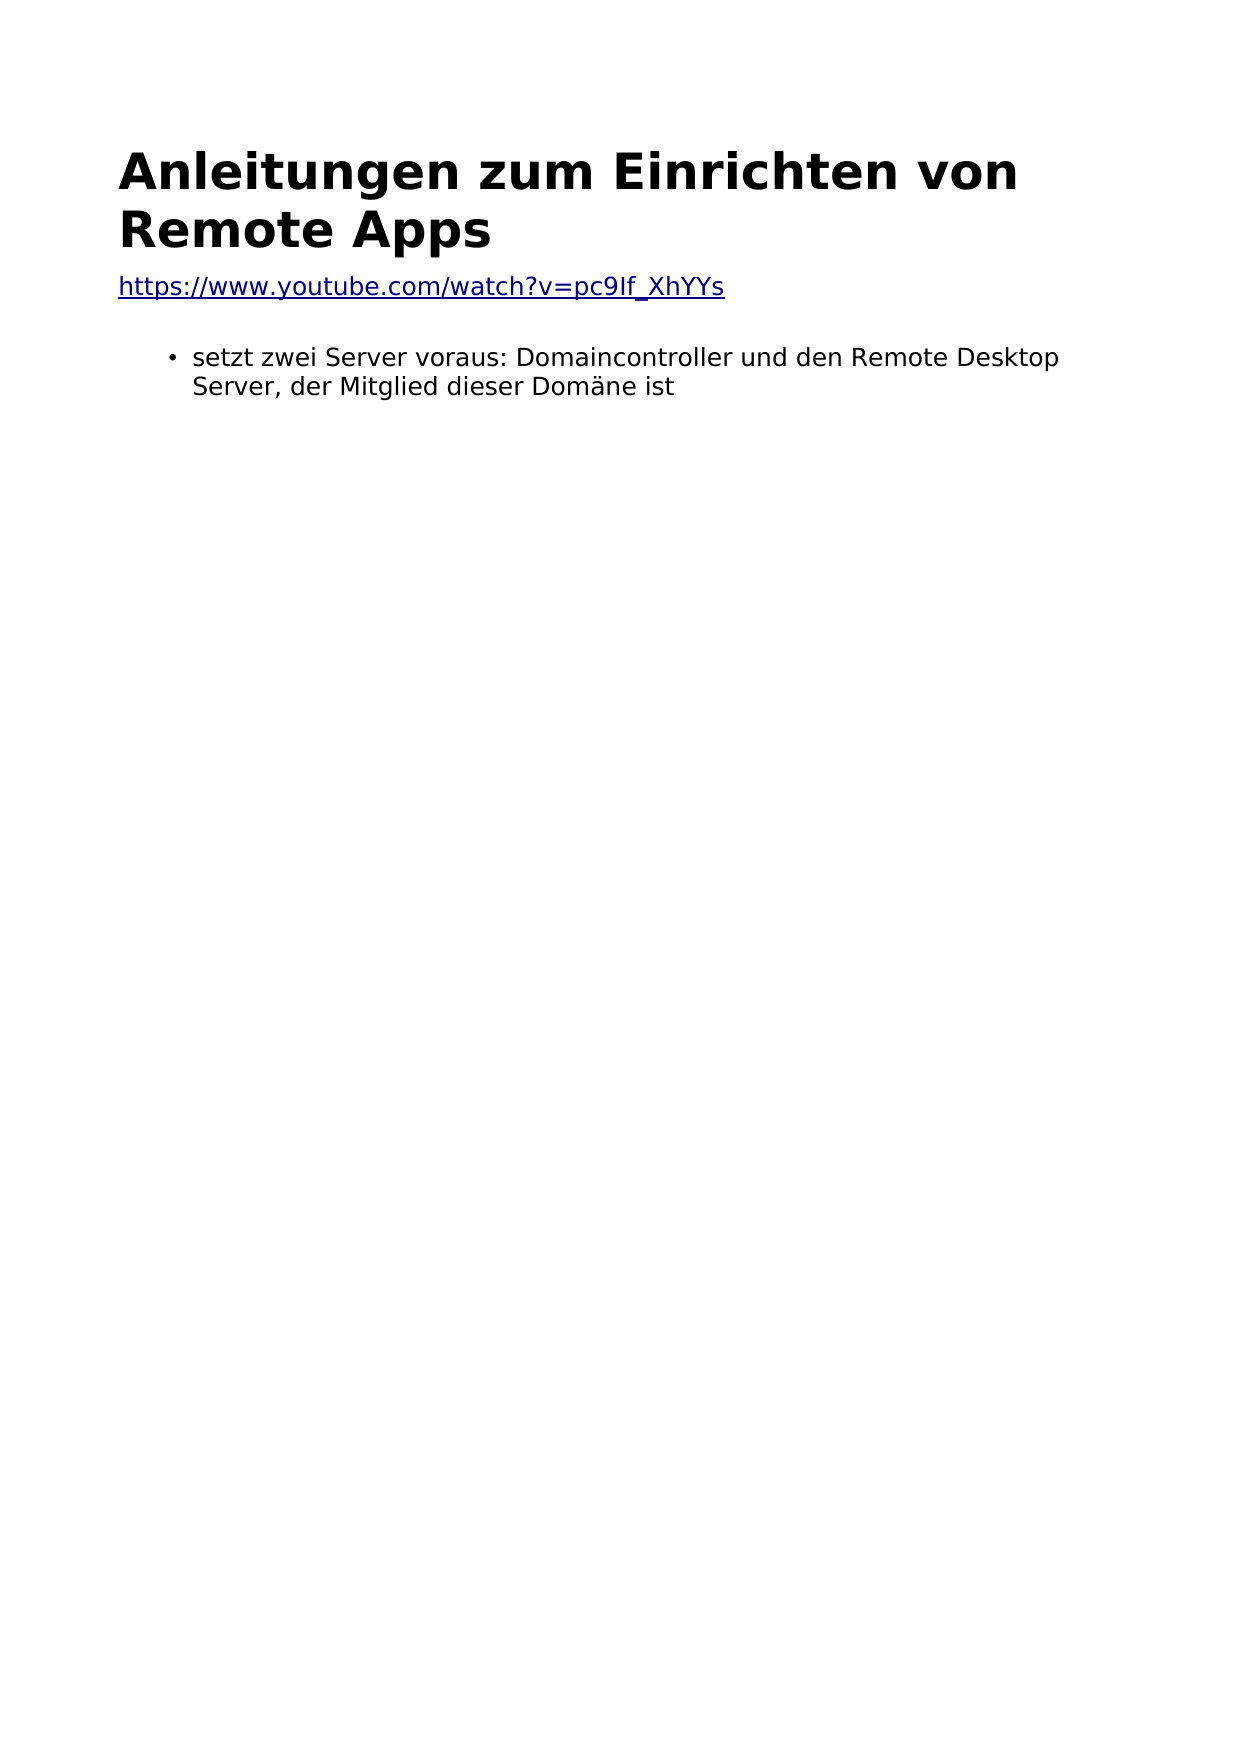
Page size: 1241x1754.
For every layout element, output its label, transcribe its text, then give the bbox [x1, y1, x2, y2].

subtitle Anleitungen zum Einrichten von Remote Apps [118, 143, 1122, 259]
list setzt zwei Server voraus: Domaincontroller und den Remote Desktop Server, der Mitglied dieser Domäne ist [177, 343, 1122, 402]
text https://www.youtube.com/watch?v=pc9If_XhYYs [118, 272, 1122, 301]
